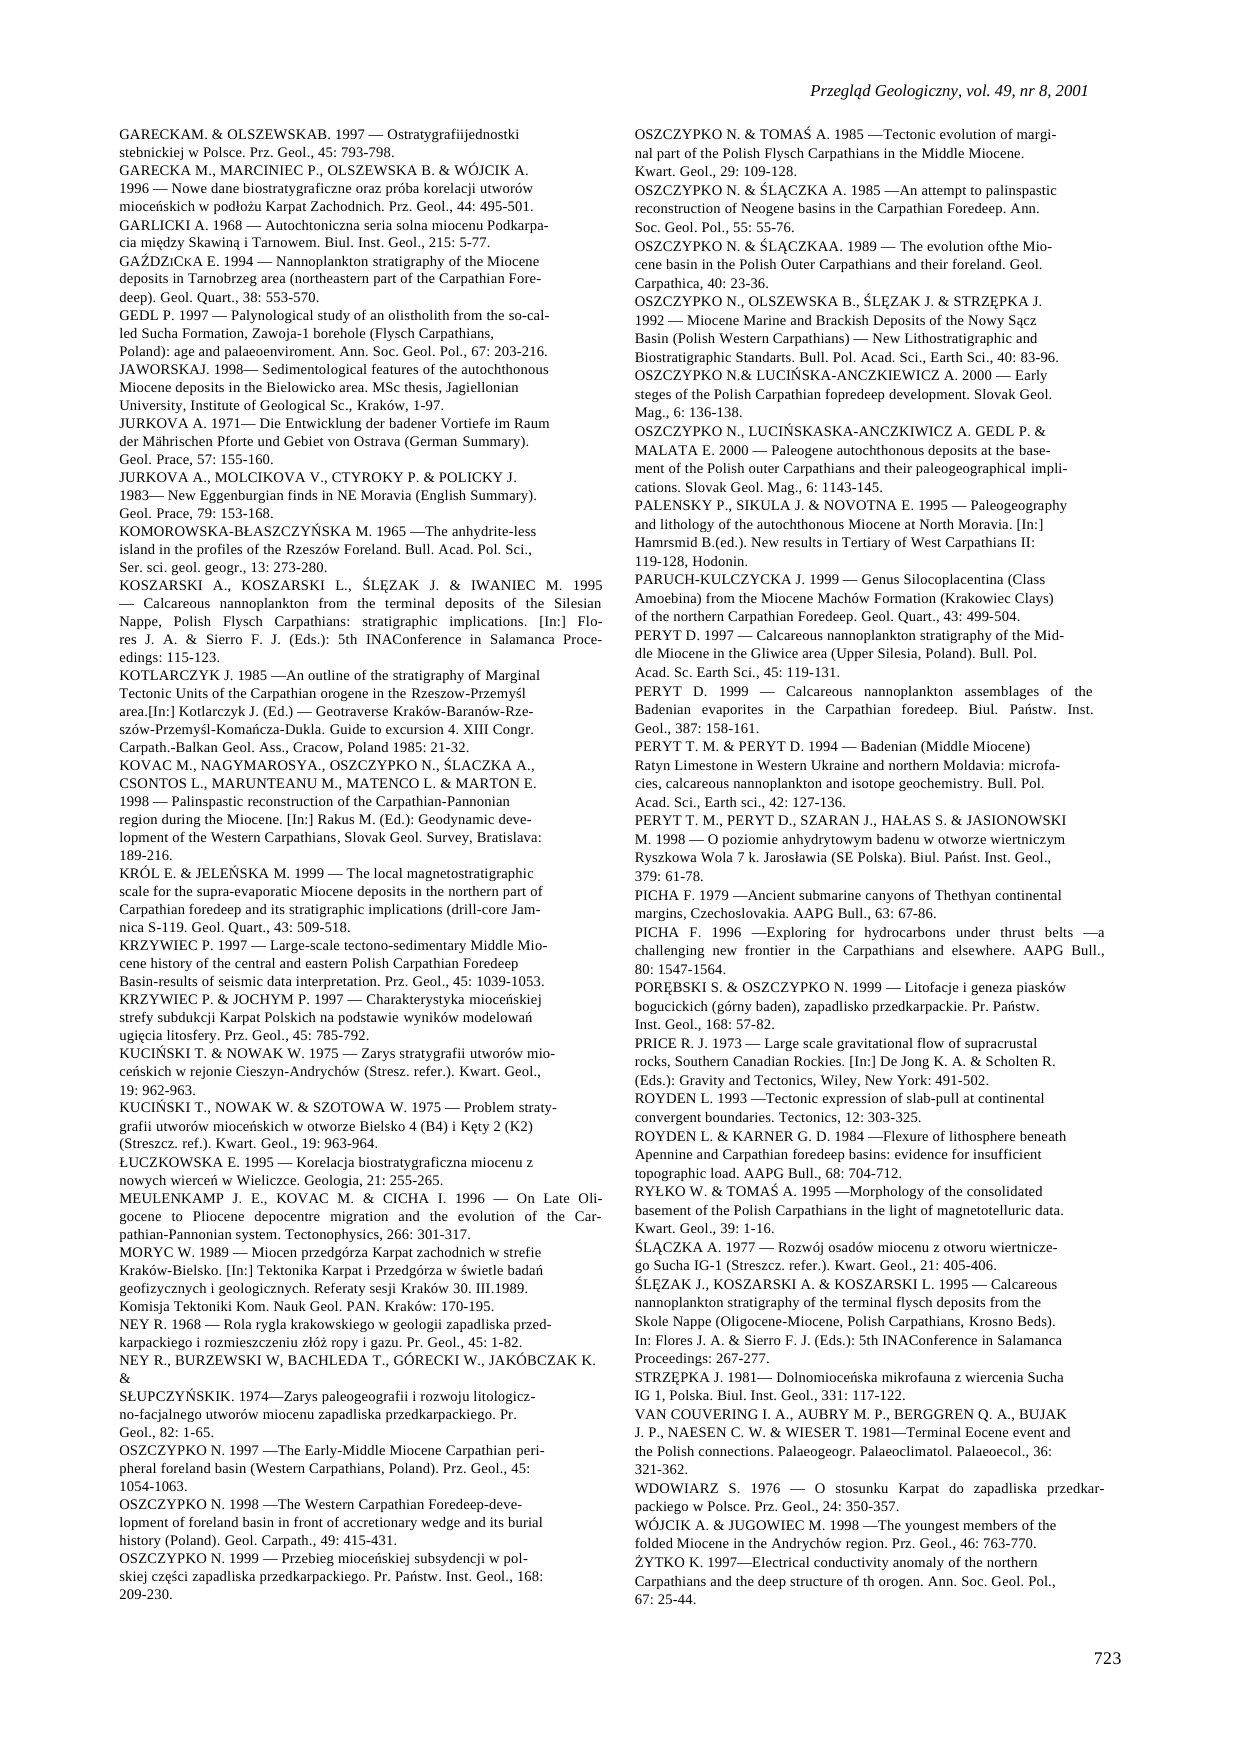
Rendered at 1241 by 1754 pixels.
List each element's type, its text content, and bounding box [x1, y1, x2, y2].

text Przegląd Geologiczny, vol. 49, nr 8, 2001 [810, 83, 1089, 100]
text OSZCZYPKO N. 1997 —The Early-Middle Miocene Carpathian peri- pheral foreland basin (Western Carpathians, Poland). Prz. Geol., 45: 1054-1063. [119, 1441, 603, 1495]
text KOSZARSKI A., KOSZARSKI L., ŚLĘZAK J. & IWANIEC M. 1995 — Calcareous nannoplankton from the terminal deposits of the Silesian Nappe, Polish Flysch Carpathians: stratigraphic implications. [In:] Flo- res J. A. & Sierro F. J. (Eds.): 5th INAConference in Salamanca Proce- edings: 115-123. [119, 576, 603, 666]
text PICHA F. 1996 —Exploring for hydrocarbons under thrust belts —a challenging new frontier in the Carpathians and elsewhere. AAPG Bull., 80: 1547-1564. [634, 922, 1106, 978]
text PARUCH-KULCZYCKA J. 1999 — Genus Silocoplacentina (Class Amoebina) from the Miocene Machów Formation (Krakowiec Clays) of the northern Carpathian Foredeep. Geol. Quart., 43: 499-504. PERYT D. 1997 — Calcareous nannoplankton stratigraphy of the Mid- dle Miocene in the Gliwice area (Upper Silesia, Poland). Bull. Pol. Acad. Sc. Earth Sci., 45: 119-131. [634, 570, 1123, 681]
text Inst. Geol., 168: 57-82. [634, 1015, 1125, 1033]
text PORĘBSKI S. & OSZCZYPKO N. 1999 — Litofacje i geneza piasków bogucickich (górny baden), zapadlisko przedkarpackie. Pr. Państw. [634, 978, 1123, 1015]
text WDOWIARZ S. 1976 — O stosunku Karpat do zapadliska przedkar- packiego w Polsce. Prz. Geol., 24: 350-357. [634, 1478, 1106, 1516]
text JURKOVA A., MOLCIKOVA V., CTYROKY P. & POLICKY J. [119, 468, 607, 486]
text NEY R., BURZEWSKI W, BACHLEDA T., GÓRECKI W., JAKÓBCZAK K. & SŁUPCZYŃSKIK. 1974—Zarys paleogeografii i rozwoju litologicz- no-facjalnego utworów miocenu zapadliska przedkarpackiego. Pr. Geol., 82: 1-65. [119, 1351, 603, 1441]
text ŚLĄCZKA A. 1977 — Rozwój osadów miocenu z otworu wiertnicze- go Sucha IG-1 (Streszcz. refer.). Kwart. Geol., 21: 405-406. [634, 1237, 1123, 1274]
text RYŁKO W. & TOMAŚ A. 1995 —Morphology of the consolidated basement of the Polish Carpathians in the light of magnetotelluric data. Kwart. Geol., 39: 1-16. [634, 1182, 1123, 1237]
text PERYT T. M. & PERYT D. 1994 — Badenian (Middle Miocene) [634, 737, 1125, 755]
text PERYT T. M., PERYT D., SZARAN J., HAŁAS S. & JASIONOWSKI M. 1998 — O poziomie anhydrytowym badenu w otworze wiertniczym Ryszkowa Wola 7 k. Jarosławia (SE Polska). Biul. Państ. Inst. Geol., 379: 61-78. [634, 811, 1123, 885]
text OSZCZYPKO N. & ŚLĄCZKA A. 1985 —An attempt to palinspastic reconstruction of Neogene basins in the Carpathian Foredeep. Ann. [634, 181, 1123, 218]
text MEULENKAMP J. E., KOVAC M. & CICHA I. 1996 — On Late Oli- gocene to Pliocene depocentre migration and the evolution of the Car- pathian-Pannonian system. Tectonophysics, 266: 301-317. [119, 1189, 603, 1243]
text OSZCZYPKO N., LUCIŃSKASKA-ANCZKIWICZ A. GEDL P. & MALATA E. 2000 — Paleogene autochthonous deposits at the base- ment of the Polish outer Carpathians and their paleogeographical impli- cations. Slovak Geol. Mag., 6: 1143-145. [634, 422, 1123, 496]
text GARECKAM. & OLSZEWSKAB. 1997 — Ostratygrafiijednostki stebnickiej w Polsce. Prz. Geol., 45: 793-798. [119, 125, 603, 161]
text OSZCZYPKO N. & TOMAŚ A. 1985 —Tectonic evolution of margi- nal part of the Polish Flysch Carpathians in the Middle Miocene. [634, 125, 1123, 162]
text GARECKA M., MARCINIEC P., OLSZEWSKA B. & WÓJCIK A. 1996 — Nowe dane biostratygraficzne oraz próba korelacji utworów mioceńskich w podłożu Karpat Zachodnich. Prz. Geol., 44: 495-501. GARLICKI A. 1968 — Autochtoniczna seria solna miocenu Podkarpa- cia między Skawiną i Tarnowem. Biul. Inst. Geol., 215: 5-77. GAŹDZiCkA E. 1994 — Nannoplankton stratigraphy of the Miocene deposits in Tarnobrzeg area (northeastern part of the Carpathian Fore- deep). Geol. Quart., 38: 553-570. [119, 161, 603, 306]
text ŁUCZKOWSKA E. 1995 — Korelacja biostratygraficzna miocenu z nowych wierceń w Wieliczce. Geologia, 21: 255-265. [119, 1153, 603, 1189]
text Kwart. Geol., 29: 109-128. [634, 162, 1125, 181]
text VAN COUVERING I. A., AUBRY M. P., BERGGREN Q. A., BUJAK J. P., NAESEN C. W. & WIESER T. 1981—Terminal Eocene event and the Polish connections. Palaeogeogr. Palaeoclimatol. Palaeoecol., 36: 321-362. [634, 1404, 1123, 1478]
text PALENSKY P., SIKULA J. & NOVOTNA E. 1995 — Paleogeography and lithology of the autochthonous Miocene at North Moravia. [In:] Hamrsmid B.(ed.). New results in Tertiary of West Carpathians II: 119-128, Hodonin. [634, 496, 1123, 570]
text KOTLARCZYK J. 1985 —An outline of the stratigraphy of Marginal Tectonic Units of the Carpathian orogene in the Rzeszow-Przemyśl area.[In:] Kotlarczyk J. (Ed.) — Geotraverse Kraków-Baranów-Rze- szów-Przemyśl-Komańcza-Dukla. Guide to excursion 4. XIII Congr. Carpath.-Balkan Geol. Ass., Cracow, Poland 1985: 21-32. [119, 666, 603, 756]
text 723 [1093, 1650, 1121, 1668]
text 1983— New Eggenburgian finds in NE Moravia (English Summary). Geol. Prace, 79: 153-168. [119, 486, 603, 522]
text ROYDEN L. 1993 —Tectonic expression of slab-pull at continental convergent boundaries. Tectonics, 12: 303-325. [634, 1089, 1123, 1126]
text KRÓL E. & JELEŃSKA M. 1999 — The local magnetostratigraphic scale for the supra-evaporatic Miocene deposits in the northern part of Carpathian foredeep and its stratigraphic implications (drill-core Jam- nica S-119. Geol. Quart., 43: 509-518. [119, 864, 603, 936]
text KUCIŃSKI T., NOWAK W. & SZOTOWA W. 1975 — Problem straty- grafii utworów mioceńskich w otworze Bielsko 4 (B4) i Kęty 2 (K2) (Streszcz. ref.). Kwart. Geol., 19: 963-964. [119, 1098, 603, 1153]
text KOVAC M., NAGYMAROSYA., OSZCZYPKO N., ŚLACZKA A., CSONTOS L., MARUNTEANU M., MATENCO L. & MARTON E. 1998 — Palinspastic reconstruction of the Carpathian-Pannonian region during the Miocene. [In:] Rakus M. (Ed.): Geodynamic deve- lopment of the Western Carpathians, Slovak Geol. Survey, Bratislava: 189-216. [119, 756, 603, 864]
text Ratyn Limestone in Western Ukraine and northern Moldavia: microfa- cies, calcareous nannoplankton and isotope geochemistry. Bull. Pol. Acad. Sci., Earth sci., 42: 127-136. [634, 755, 1123, 811]
text OSZCZYPKO N. & ŚLĄCZKAA. 1989 — The evolution ofthe Mio- cene basin in the Polish Outer Carpathians and their foreland. Geol. Carpathica, 40: 23-36. [634, 236, 1123, 292]
text KUCIŃSKI T. & NOWAK W. 1975 — Zarys stratygrafii utworów mio- ceńskich w rejonie Cieszyn-Andrychów (Stresz. refer.). Kwart. Geol., 19: 962-963. [119, 1044, 603, 1098]
text OSZCZYPKO N. 1998 —The Western Carpathian Foredeep-deve- lopment of foreland basin in front of accretionary wedge and its burial history (Poland). Geol. Carpath., 49: 415-431. [119, 1495, 603, 1549]
text JURKOVA A. 1971— Die Entwicklung der badener Vortiefe im Raum der Mährischen Pforte und Gebiet von Ostrava (German Summary). Geol. Prace, 57: 155-160. [119, 414, 603, 468]
text Soc. Geol. Pol., 55: 55-76. [634, 218, 1125, 236]
text MORYC W. 1989 — Miocen przedgórza Karpat zachodnich w strefie Kraków-Bielsko. [In:] Tektonika Karpat i Przedgórza w świetle badań geofizycznych i geologicznych. Referaty sesji Kraków 30. III.1989. Komisja Tektoniki Kom. Nauk Geol. PAN. Kraków: 170-195. [119, 1243, 603, 1315]
text PICHA F. 1979 —Ancient submarine canyons of Thethyan continental margins, Czechoslovakia. AAPG Bull., 63: 67-86. [634, 885, 1123, 922]
text PRICE R. J. 1973 — Large scale gravitational flow of supracrustal rocks, Southern Canadian Rockies. [In:] De Jong K. A. & Scholten R. (Eds.): Gravity and Tectonics, Wiley, New York: 491-502. [634, 1033, 1123, 1089]
text ŚLĘZAK J., KOSZARSKI A. & KOSZARSKI L. 1995 — Calcareous nannoplankton stratigraphy of the terminal flysch deposits from the Skole Nappe (Oligocene-Miocene, Polish Carpathians, Krosno Beds). In: Flores J. A. & Sierro F. J. (Eds.): 5th INAConference in Salamanca Proceedings: 267-277. [634, 1274, 1123, 1367]
text GEDL P. 1997 — Palynological study of an olistholith from the so-cal- led Sucha Formation, Zawoja-1 borehole (Flysch Carpathians, [119, 306, 603, 342]
text Poland): age and palaeoenviroment. Ann. Soc. Geol. Pol., 67: 203-216. JAWORSKAJ. 1998— Sedimentological features of the autochthonous Miocene deposits in the Bielowicko area. MSc thesis, Jagiellonian University, Institute of Geological Sc., Kraków, 1-97. [119, 342, 603, 414]
text ROYDEN L. & KARNER G. D. 1984 —Flexure of lithosphere beneath Apennine and Carpathian foredeep basins: evidence for insufficient topographic load. AAPG Bull., 68: 704-712. [634, 1126, 1123, 1182]
text STRZĘPKA J. 1981— Dolnomioceńska mikrofauna z wiercenia Sucha IG 1, Polska. Biul. Inst. Geol., 331: 117-122. [634, 1367, 1123, 1404]
text PERYT D. 1999 — Calcareous nannoplankton assemblages of the Badenian evaporites in the Carpathian foredeep. Biul. Państw. Inst. Geol., 387: 158-161. [634, 681, 1094, 737]
text NEY R. 1968 — Rola rygla krakowskiego w geologii zapadliska przed- karpackiego i rozmieszczeniu złóż ropy i gazu. Pr. Geol., 45: 1-82. [119, 1315, 603, 1351]
text OSZCZYPKO N. 1999 — Przebieg mioceńskiej subsydencji w pol- skiej części zapadliska przedkarpackiego. Pr. Państw. Inst. Geol., 168: 209-230. [119, 1549, 603, 1603]
text KRZYWIEC P. 1997 — Large-scale tectono-sedimentary Middle Mio- cene history of the central and eastern Polish Carpathian Foredeep Basin-results of seismic data interpretation. Prz. Geol., 45: 1039-1053. KRZYWIEC P. & JOCHYM P. 1997 — Charakterystyka mioceńskiej strefy subdukcji Karpat Polskich na podstawie wyników modelowań ugięcia litosfery. Prz. Geol., 45: 785-792. [119, 936, 603, 1044]
text OSZCZYPKO N., OLSZEWSKA B., ŚLĘZAK J. & STRZĘPKA J. 1992 — Miocene Marine and Brackish Deposits of the Nowy Sącz Basin (Polish Western Carpathians) — New Lithostratigraphic and Biostratigraphic Standarts. Bull. Pol. Acad. Sci., Earth Sci., 40: 83-96. OSZCZYPKO N.& LUCIŃSKA-ANCZKIEWICZ A. 2000 — Early steges of the Polish Carpathian fopredeep development. Slovak Geol. Mag., 6: 136-138. [634, 292, 1123, 422]
text WÓJCIK A. & JUGOWIEC M. 1998 —The youngest members of the folded Miocene in the Andrychów region. Prz. Geol., 46: 763-770. ŻYTKO K. 1997—Electrical conductivity anomaly of the northern Carpathians and the deep structure of th orogen. Ann. Soc. Geol. Pol., 67: 25-44. [634, 1516, 1123, 1608]
text KOMOROWSKA-BŁASZCZYŃSKA M. 1965 —The anhydrite-less island in the profiles of the Rzeszów Foreland. Bull. Acad. Pol. Sci., Ser. sci. geol. geogr., 13: 273-280. [119, 522, 603, 576]
